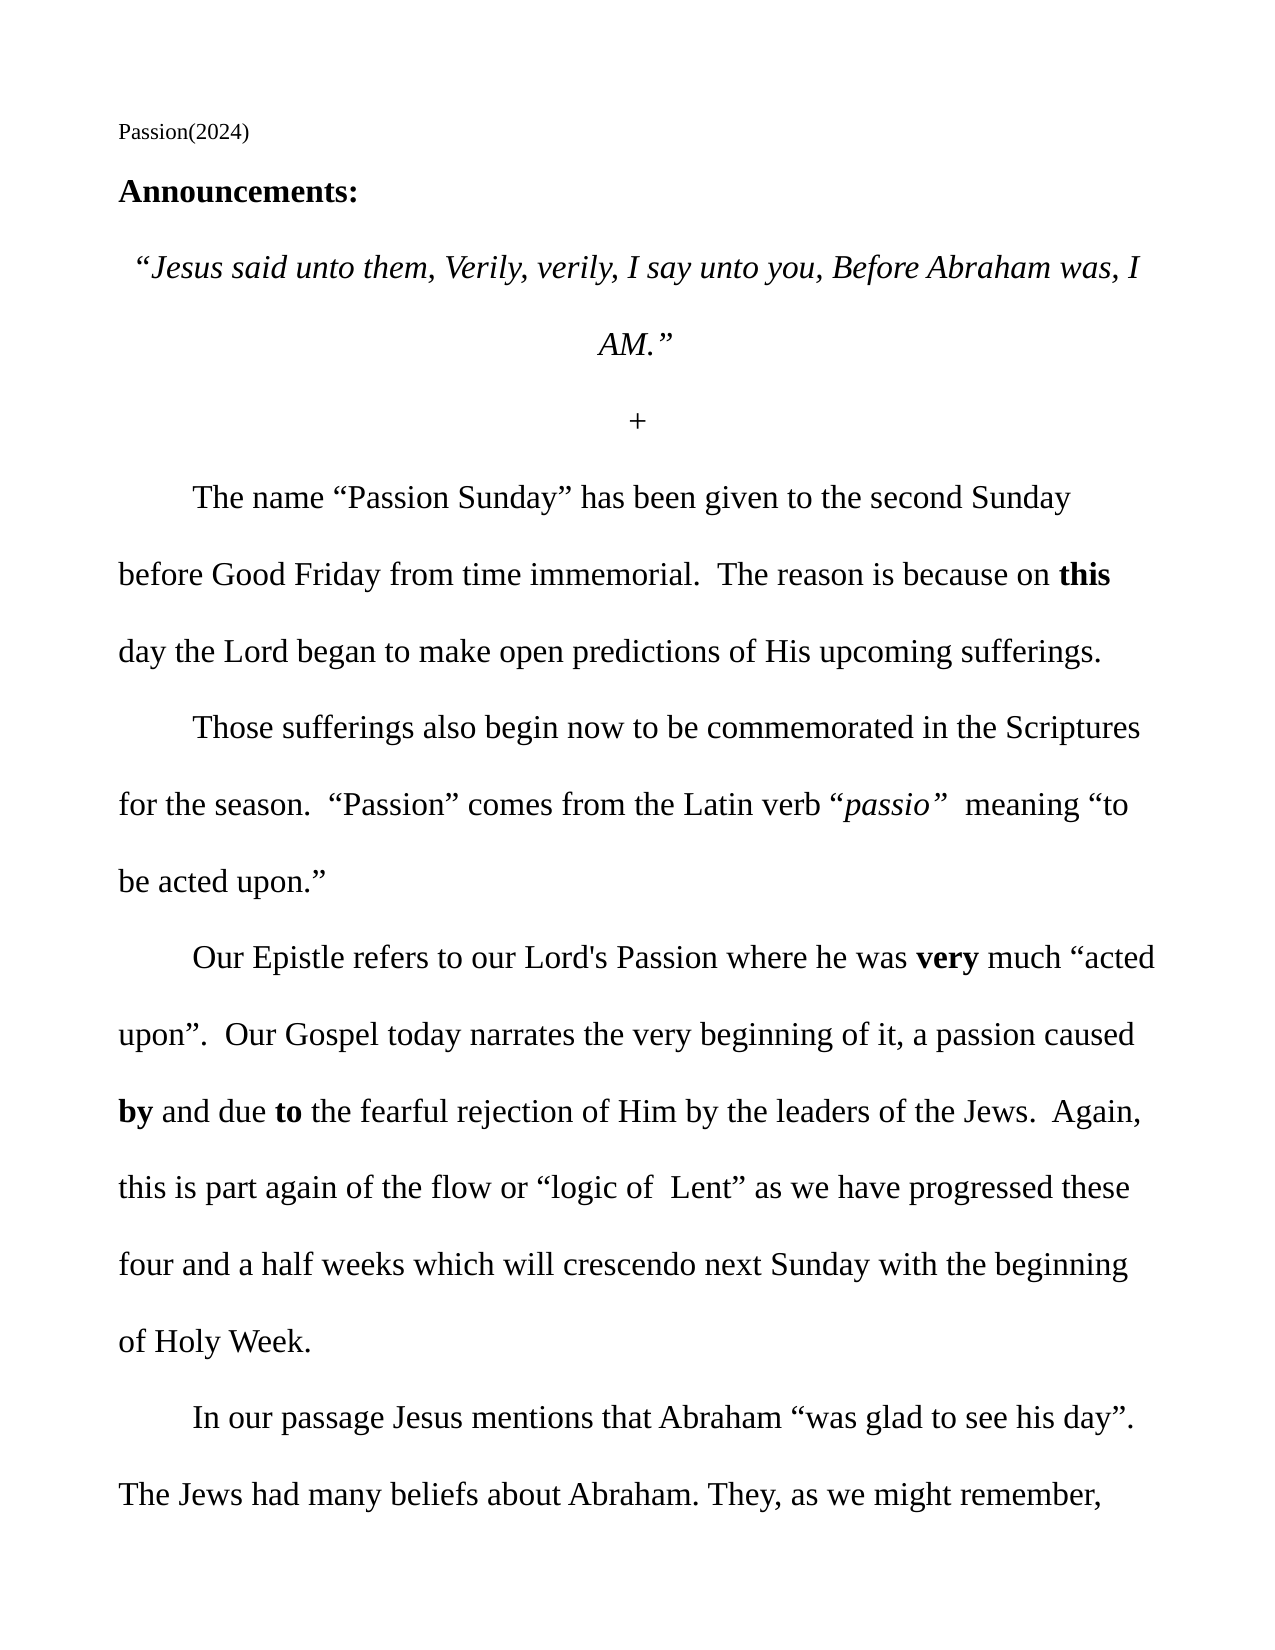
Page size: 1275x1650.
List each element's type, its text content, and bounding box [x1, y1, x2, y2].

text In our passage Jesus mentions that Abraham “was glad to see his day”. The Jews had many beliefs about Abraham. They, as we might remember, [118, 1397, 1157, 1512]
text The name “Passion Sunday” has been given to the second Sunday before Good Friday from time immemorial. The reason is because on this day the Lord began to make open predictions of His upcoming sufferings. [118, 477, 1157, 669]
text “Jesus said unto them, Verily, verily, I say unto you, Before Abraham was, I AM.” [118, 247, 1157, 362]
text Our Epistle refers to our Lord's Passion where he was very much “acted upon”. Our Gospel today narrates the very beginning of it, a passion caused by and due to the fearful rejection of Him by the leaders of the Jews. Again, this is part again of the flow or “logic of Lent” as we have progressed these four and a half weeks which will crescendo next Sunday with the beginning of Holy Week. [118, 937, 1157, 1359]
text Those sufferings also begin now to be commemorated in the Scriptures for the season. “Passion” comes from the Latin verb “passio” meaning “to be acted upon.” [118, 707, 1157, 899]
text + [118, 401, 1157, 439]
text Passion(2024) [118, 118, 1157, 144]
text Announcements: [118, 171, 1157, 209]
